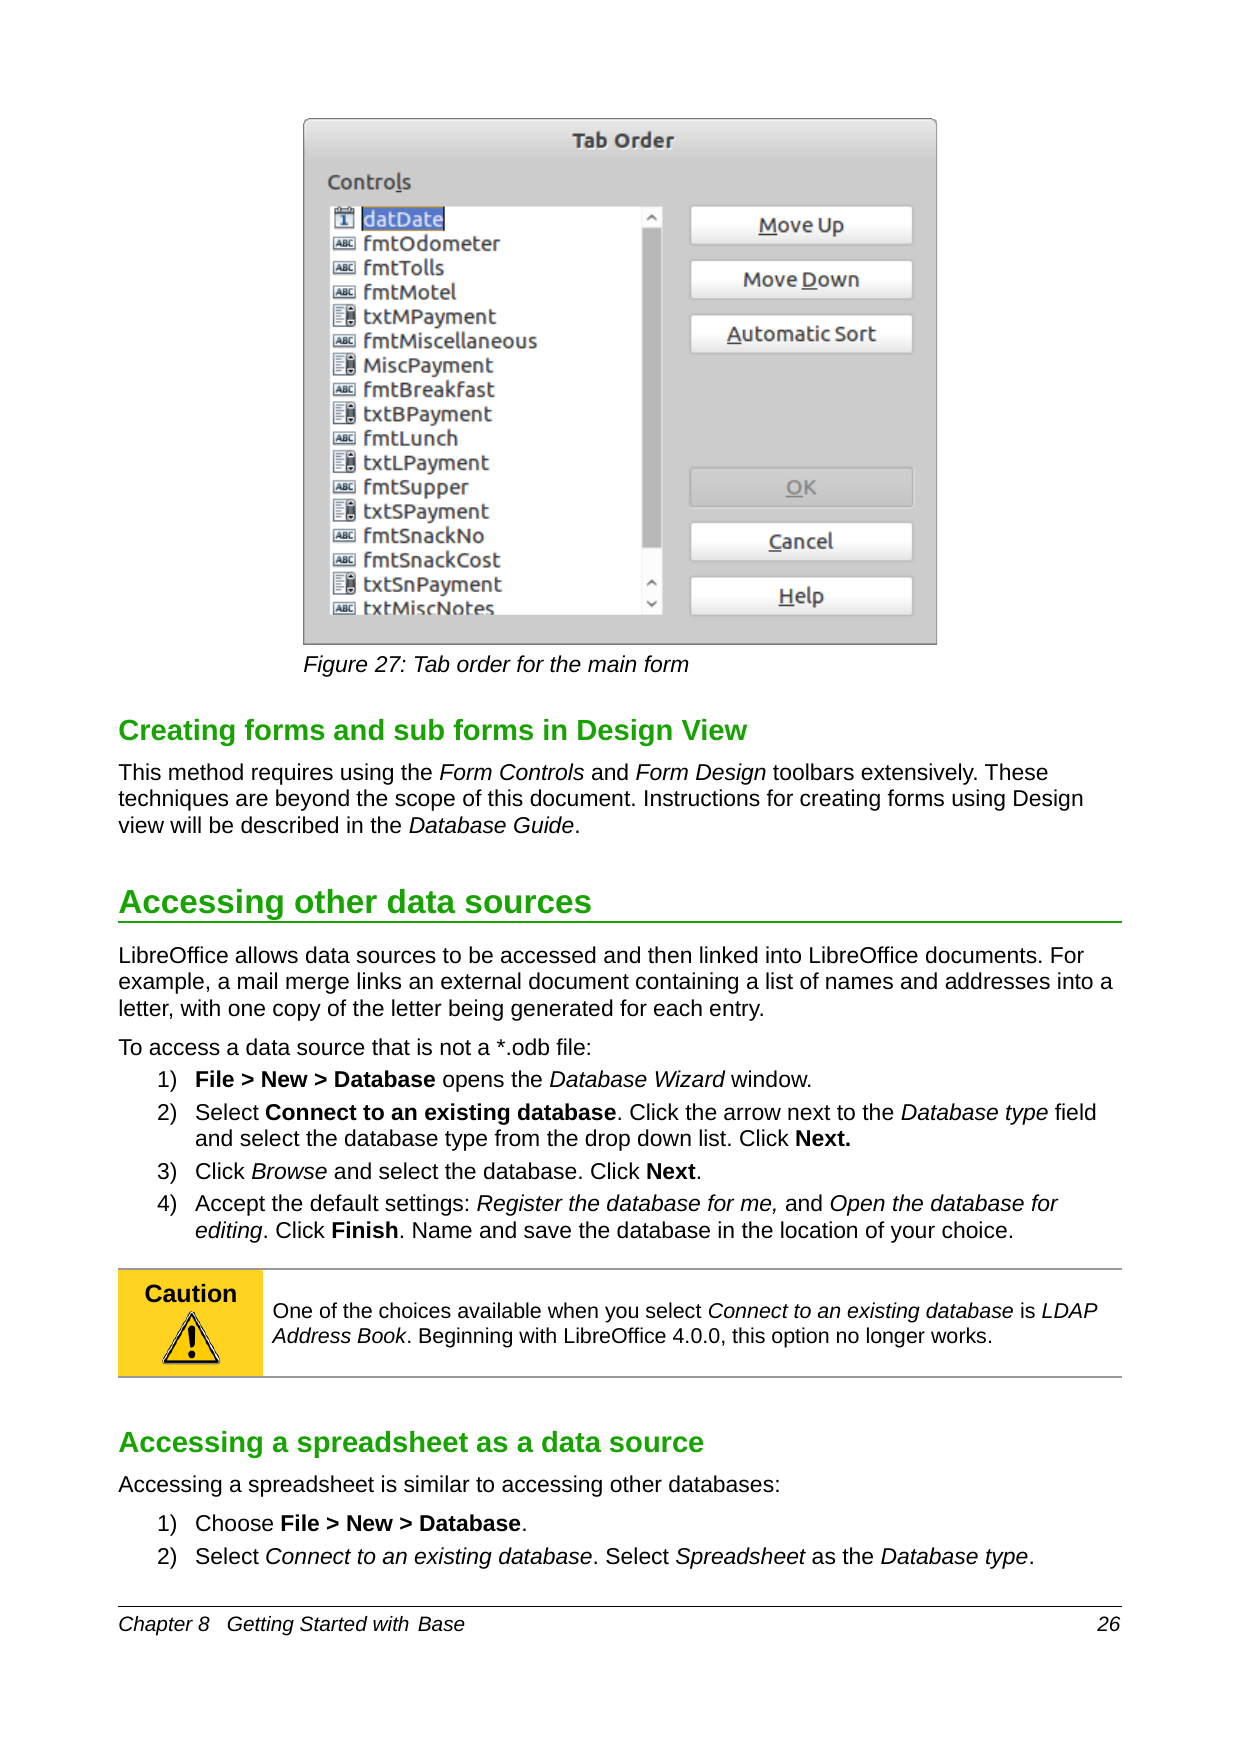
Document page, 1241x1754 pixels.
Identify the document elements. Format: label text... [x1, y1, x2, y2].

list Select Connect to an existing database. Select Spreadsheet as the Database type. [177, 1543, 1122, 1569]
subtitle Accessing a spreadsheet as a data source [118, 1426, 1122, 1459]
picture [303, 118, 938, 645]
list Choose File > New > Database. [177, 1510, 1122, 1537]
list Accept the default settings: Register the database for me, and Open the database for editing. Click Finish. Name and save the database in the location of your choice. [177, 1190, 1122, 1243]
subtitle Creating forms and sub forms in Design View [118, 713, 1122, 747]
list Select Connect to an existing database. Click the arrow next to the Database type field and select the database type from the drop down list. Click Next. [177, 1099, 1122, 1152]
text LibreOffice allows data sources to be accessed and then linked into LibreOffice documents. For example, a mail merge links an external document containing a list of names and addresses into a letter, with one copy of the letter being generated for each entry. [118, 942, 1122, 1021]
text This method requires using the Form Controls and Form Design toolbars extensively. These techniques are beyond the scope of this document. Instructions for creating forms using Design view will be described in the Database Guide. [118, 759, 1122, 838]
list Click Browse and select the database. Click Next. [177, 1158, 1122, 1184]
table_header Caution [118, 1270, 263, 1376]
text Accessing a spreadsheet is similar to accessing other databases: [118, 1471, 1122, 1498]
list File > New > Database opens the Database Wizard window. [177, 1066, 1122, 1093]
subtitle Accessing other data sources [118, 882, 1122, 921]
picture [158, 1307, 224, 1368]
table_header One of the choices available when you select Connect to an existing database is LDAP Address Book. Beginning with LibreOffice 4.0.0, this option no longer works. [264, 1270, 1122, 1376]
list To access a data source that is not a *.odb file: [118, 1033, 1122, 1060]
text Figure 27: Tab order for the main form [303, 651, 937, 678]
